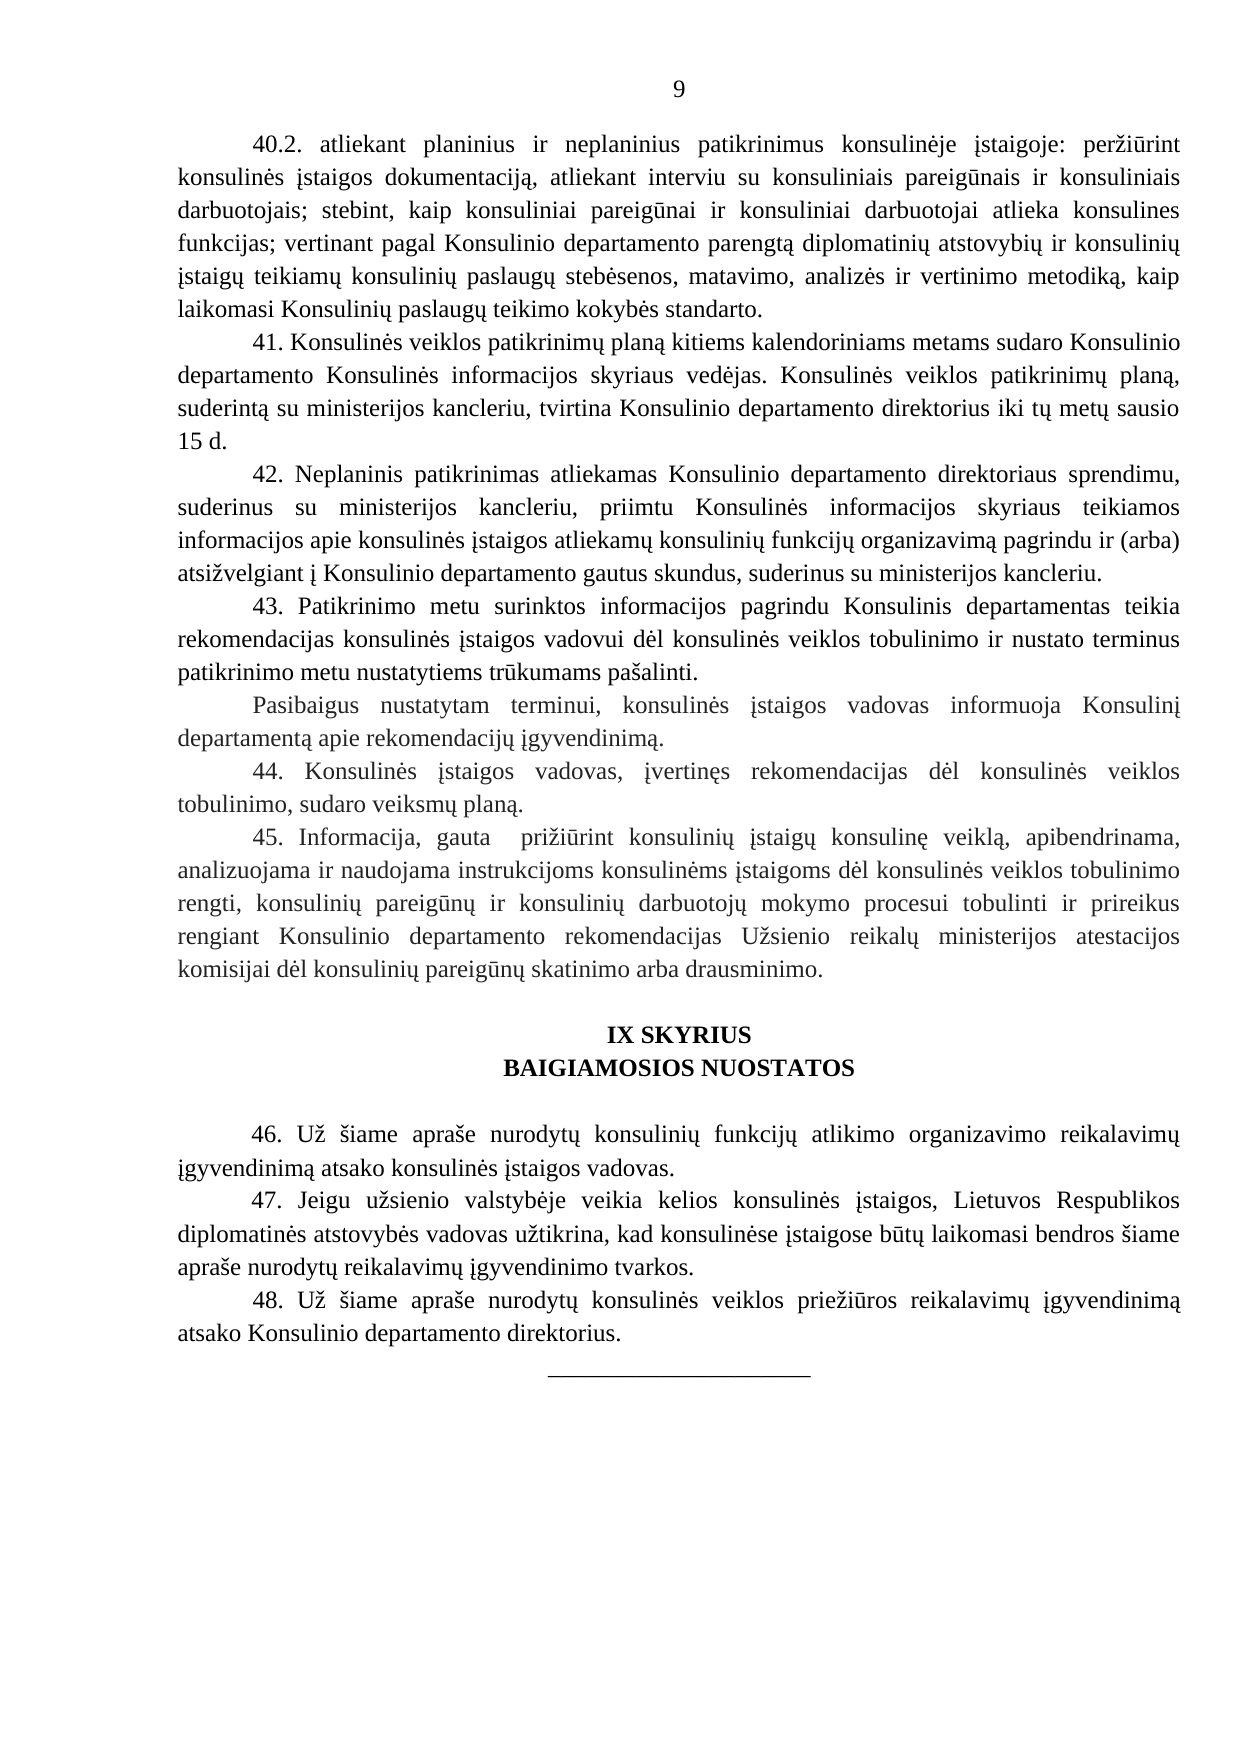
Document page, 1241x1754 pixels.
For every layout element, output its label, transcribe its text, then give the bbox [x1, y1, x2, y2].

text 47. Jeigu užsienio valstybėje veikia kelios konsulinės įstaigos, Lietuvos Respublikos diplomatinės atstovybės vadovas užtikrina, kad konsulinėse įstaigose būtų laikomasi bendros šiame apraše nurodytų reikalavimų įgyvendinimo tvarkos. [177, 1186, 1181, 1280]
text 46. Už šiame apraše nurodytų konsulinių funkcijų atlikimo organizavimo reikalavimų įgyvendinimą atsako konsulinės įstaigos vadovas. [177, 1119, 1181, 1181]
text 45. Informacija, gauta prižiūrint konsulinių įstaigų konsulinę veiklą, apibendrinama, analizuojama ir naudojama instrukcijoms konsulinėms įstaigoms dėl konsulinės veiklos tobulinimo rengti, konsulinių pareigūnų ir konsulinių darbuotojų mokymo procesui tobulinti ir prireikus rengiant Konsulinio departamento rekomendacijas Užsienio reikalų ministerijos atestacijos komisijai dėl konsulinių pareigūnų skatinimo arba drausminimo. [177, 822, 1181, 983]
text 41. Konsulinės veiklos patikrinimų planą kitiems kalendoriniams metams sudaro Konsulinio departamento Konsulinės informacijos skyriaus vedėjas. Konsulinės veiklos patikrinimų planą, suderintą su ministerijos kancleriu, tvirtina Konsulinio departamento direktorius iki tų metų sausio 15 d. [177, 327, 1181, 455]
text 40.2. atliekant planinius ir neplaninius patikrinimus konsulinėje įstaigoje: peržiūrint konsulinės įstaigos dokumentaciją, atliekant interviu su konsuliniais pareigūnais ir konsuliniais darbuotojais; stebint, kaip konsuliniai pareigūnai ir konsuliniai darbuotojai atlieka konsulines funkcijas; vertinant pagal Konsulinio departamento parengtą diplomatinių atstovybių ir konsulinių įstaigų teikiamų konsulinių paslaugų stebėsenos, matavimo, analizės ir vertinimo metodiką, kaip laikomasi Konsulinių paslaugų teikimo kokybės standarto. [177, 129, 1181, 323]
text 48. Už šiame apraše nurodytų konsulinės veiklos priežiūros reikalavimų įgyvendinimą atsako Konsulinio departamento direktorius. [177, 1285, 1181, 1346]
text 42. Neplaninis patikrinimas atliekamas Konsulinio departamento direktoriaus sprendimu, suderinus su ministerijos kancleriu, priimtu Konsulinės informacijos skyriaus teikiamos informacijos apie konsulinės įstaigos atliekamų konsulinių funkcijų organizavimą pagrindu ir (arba) atsižvelgiant į Konsulinio departamento gautus skundus, suderinus su ministerijos kancleriu. [177, 459, 1181, 587]
text _____________________ [177, 1351, 1181, 1379]
text 43. Patikrinimo metu surinktos informacijos pagrindu Konsulinis departamentas teikia rekomendacijas konsulinės įstaigos vadovui dėl konsulinės veiklos tobulinimo ir nustato terminus patikrinimo metu nustatytiems trūkumams pašalinti. [177, 591, 1181, 686]
text Pasibaigus nustatytam terminui, konsulinės įstaigos vadovas informuoja Konsulinį departamentą apie rekomendacijų įgyvendinimą. [177, 690, 1181, 752]
text BAIGIAMOSIOS NUOSTATOS [177, 1053, 1181, 1082]
text 44. Konsulinės įstaigos vadovas, įvertinęs rekomendacijas dėl konsulinės veiklos tobulinimo, sudaro veiksmų planą. [177, 756, 1181, 818]
text IX SKYRIUS [177, 1021, 1181, 1049]
